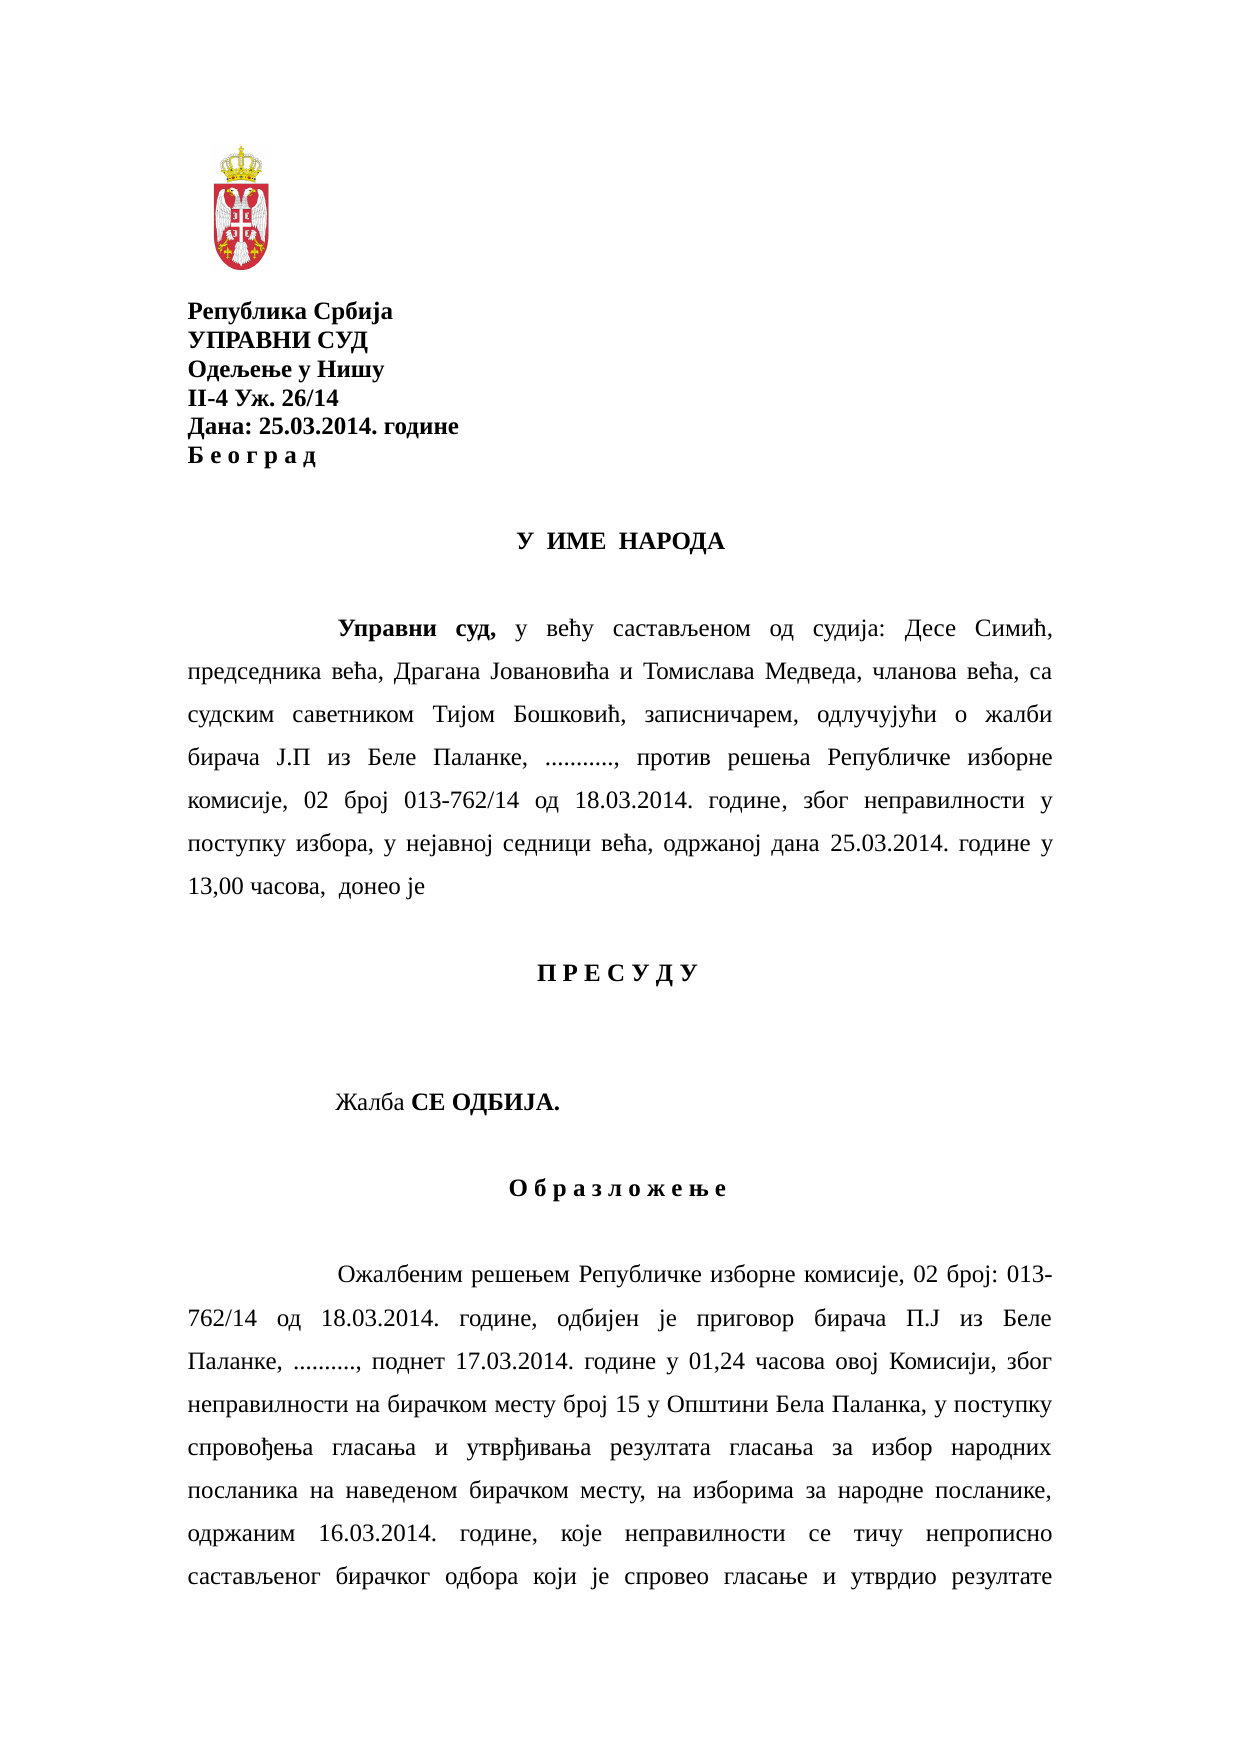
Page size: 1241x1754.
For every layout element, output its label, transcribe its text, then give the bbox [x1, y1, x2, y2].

text Одељење у Нишу [187, 354, 1053, 383]
picture [210, 144, 273, 273]
text УПРАВНИ СУД [187, 325, 1053, 354]
text П Р Е С У Д У [187, 958, 1053, 986]
text О б р а з л о ж е њ е [187, 1173, 1053, 1202]
text Управни суд, у већу састављеном од судија: Десе Симић, председника већа, Драгана Јовановића и Томислава Медведа, чланова већа, са судским саветником Тијом Бошковић, записничарем, одлучујући о жалби бирача Ј.П из Беле Паланке, ..........., против решења Републичке изборне комисије, 02 број 013-762/14 од 18.03.2014. године, због неправилности у поступку избора, у нејавној седници већа, одржаној дана 25.03.2014. године у 13,00 часова, донео је [187, 613, 1053, 900]
text Република Србија [187, 296, 1053, 325]
text Жалба СЕ ОДБИЈА. [187, 1087, 1053, 1116]
text II-4 Уж. 26/14 [187, 383, 1053, 411]
text Дана: 25.03.2014. године [187, 411, 1053, 440]
text У ИМЕ НАРОДА [187, 526, 1053, 555]
text Б е о г р а д [187, 440, 1053, 469]
text Ожалбеним решењем Републичке изборне комисије, 02 број: 013-762/14 од 18.03.2014. године, одбијен је приговор бирача П.Ј из Беле Паланке, .........., поднет 17.03.2014. године у 01,24 часова овој Комисији, због неправилности на бирачком месту број 15 у Општини Бела Паланка, у поступку спровођења гласања и утврђивања резултата гласања за избор народних посланика на наведеном бирачком месту, на изборима за народне посланике, одржаним 16.03.2014. године, које неправилности се тичу непрописно састављеног бирачког одбора који је спровео гласање и утврдио резултате [187, 1259, 1053, 1590]
